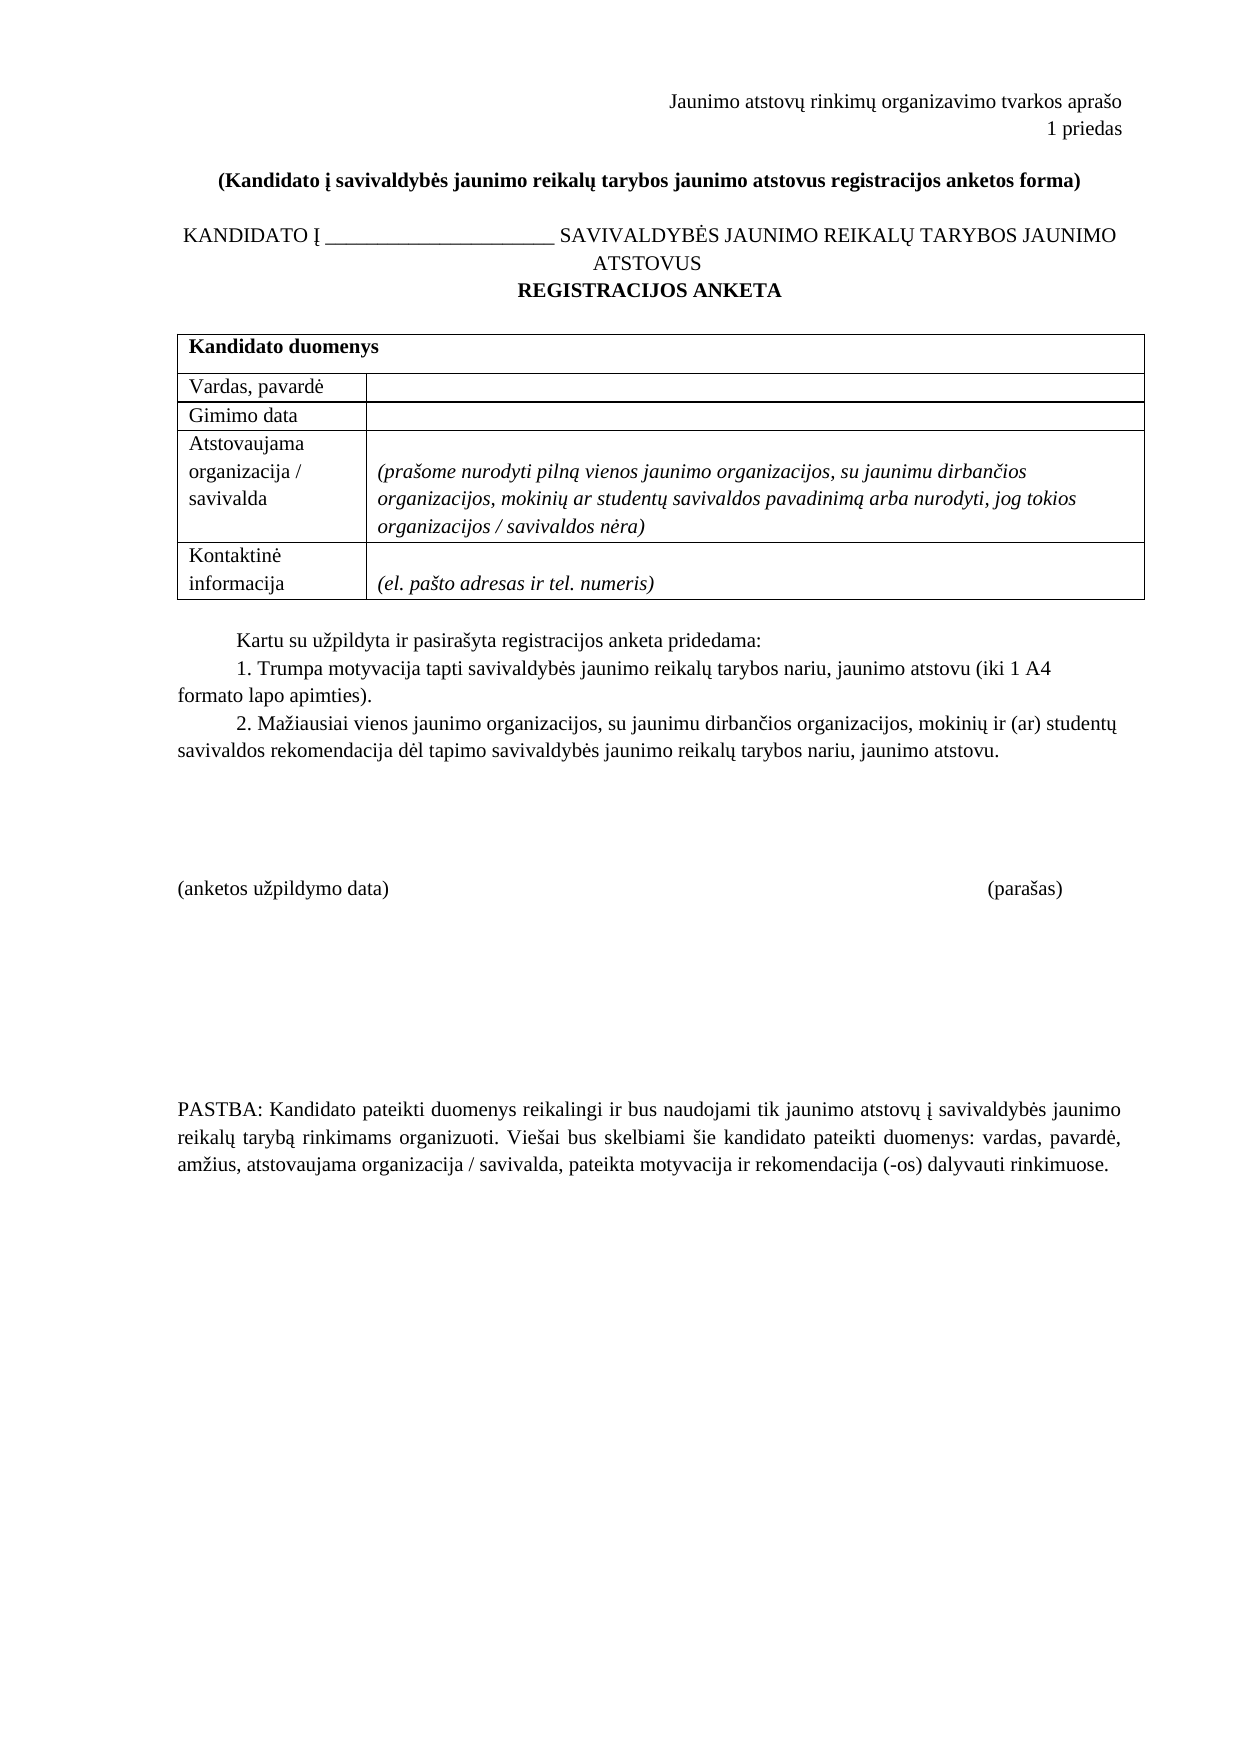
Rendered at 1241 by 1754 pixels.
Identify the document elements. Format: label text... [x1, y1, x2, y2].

table_cell Gimimo data [178, 403, 366, 430]
table_cell Kontaktinė informacija [178, 543, 366, 599]
text 1. Trumpa motyvacija tapti savivaldybės jaunimo reikalų tarybos nariu, jaunimo atstovu (iki 1 A4 formato lapo apimties). [177, 656, 1122, 707]
table_cell Atstovaujama organizacija / savivalda [178, 431, 366, 542]
table_cell [367, 403, 1144, 430]
text (Kandidato į savivaldybės jaunimo reikalų tarybos jaunimo atstovus registracijos anketos forma) [177, 168, 1122, 192]
text KANDIDATO Į ______________________ SAVIVALDYBĖS JAUNIMO REIKALŲ TARYBOS JAUNIMO ATSTOVUS [177, 223, 1122, 275]
table_header Kandidato duomenys [178, 335, 1144, 373]
text Jaunimo atstovų rinkimų organizavimo tvarkos aprašo [177, 88, 1122, 113]
text (anketos užpildymo data) (parašas) [177, 876, 1122, 900]
table_cell (el. pašto adresas ir tel. numeris) [367, 543, 1144, 599]
text 1 priedas [177, 116, 1122, 140]
table_cell [367, 374, 1144, 401]
text REGISTRACIJOS ANKETA [177, 278, 1122, 302]
text 2. Mažiausiai vienos jaunimo organizacijos, su jaunimu dirbančios organizacijos, mokinių ir (ar) studentų savivaldos rekomendacija dėl tapimo savivaldybės jaunimo reikalų tarybos nariu, jaunimo atstovu. [177, 711, 1122, 762]
text Kartu su užpildyta ir pasirašyta registracijos anketa pridedama: [177, 628, 1122, 652]
text PASTBA: Kandidato pateikti duomenys reikalingi ir bus naudojami tik jaunimo atstovų į savivaldybės jaunimo reikalų tarybą rinkimams organizuoti. Viešai bus skelbiami šie kandidato pateikti duomenys: vardas, pavardė, amžius, atstovaujama organizacija / savivalda, pateikta motyvacija ir rekomendacija (-os) dalyvauti rinkimuose. [177, 1097, 1122, 1176]
table_cell (prašome nurodyti pilną vienos jaunimo organizacijos, su jaunimu dirbančios organizacijos, mokinių ar studentų savivaldos pavadinimą arba nurodyti, jog tokios organizacijos / savivaldos nėra) [367, 431, 1144, 542]
table_cell Vardas, pavardė [178, 374, 366, 401]
